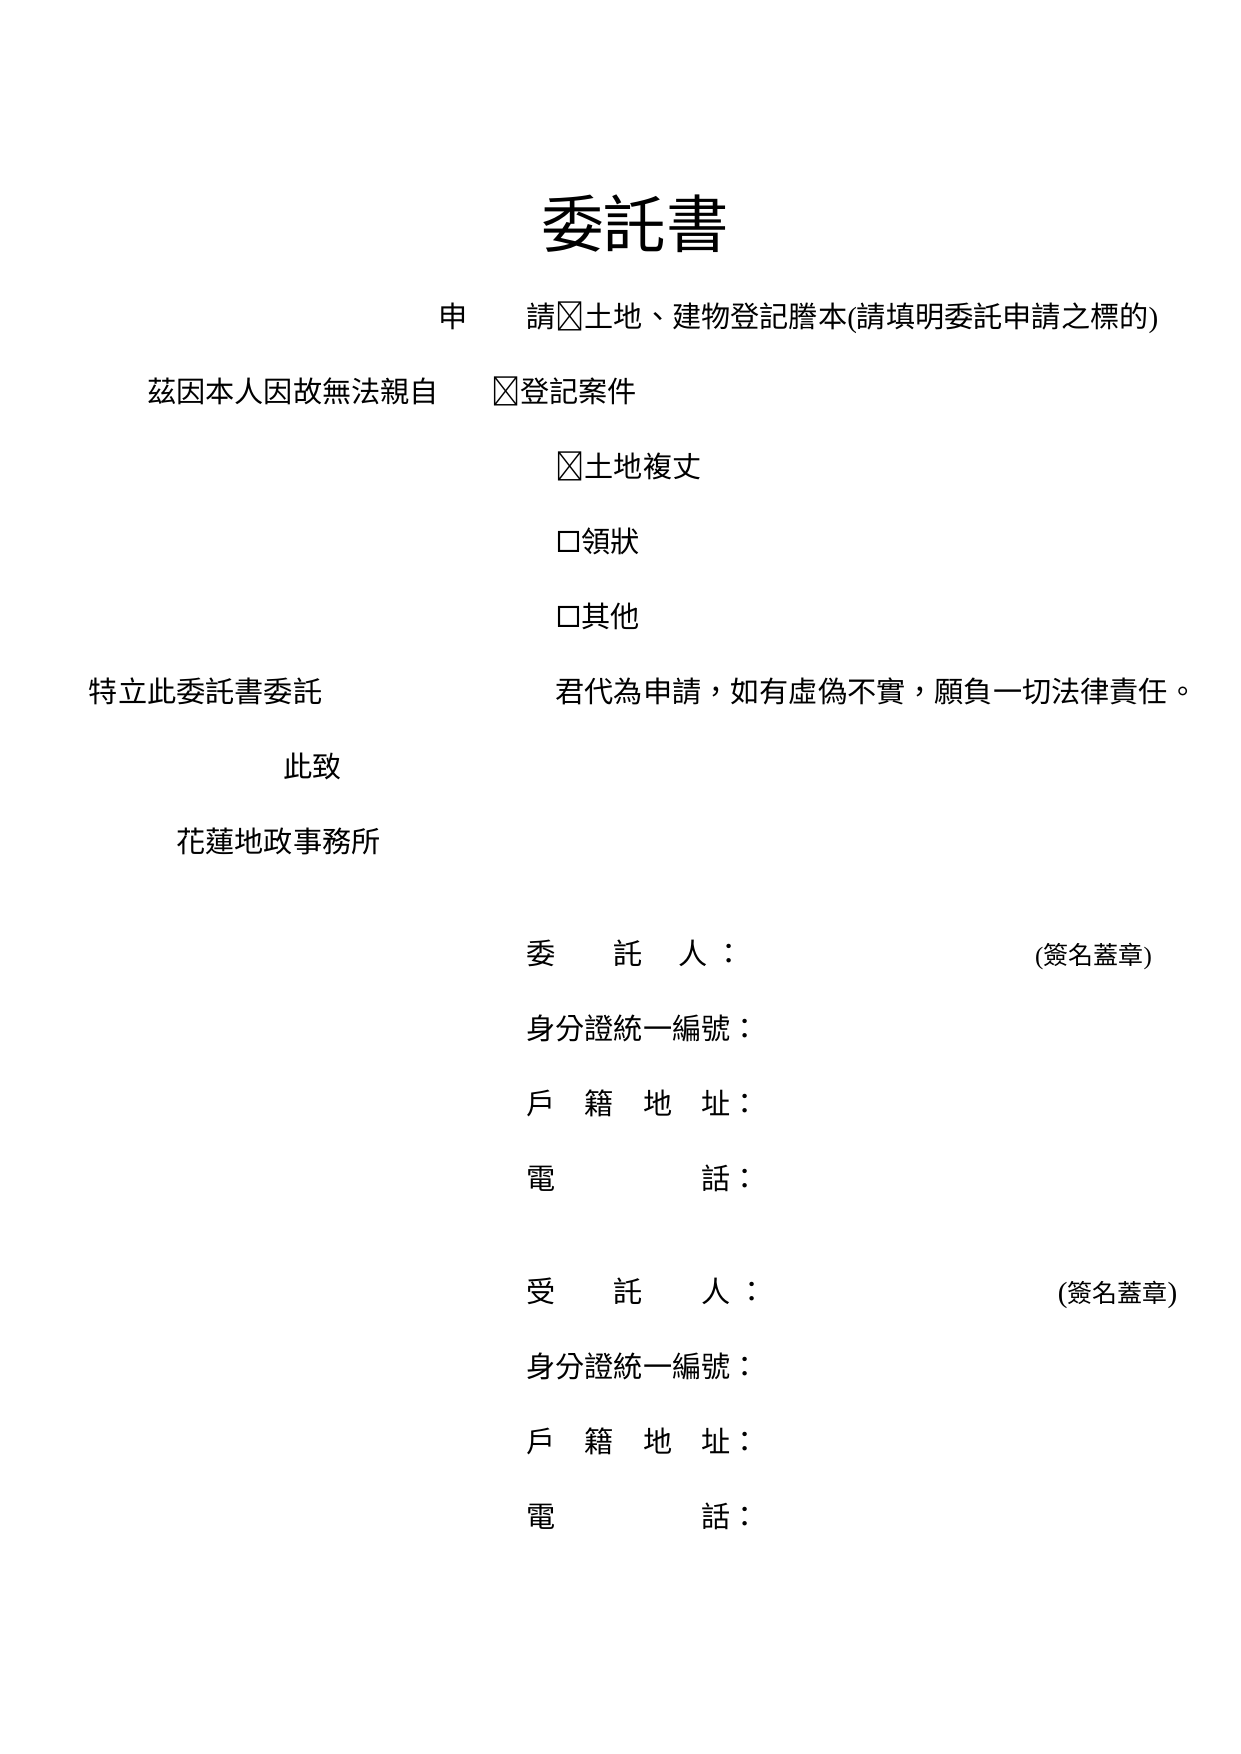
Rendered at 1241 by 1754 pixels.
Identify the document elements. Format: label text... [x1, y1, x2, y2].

text 花蓮地政事務所 [89, 802, 1181, 877]
text 委 託 人 ： (簽名蓋章) [89, 914, 1181, 989]
text 茲因本人因故無法親自 登記案件 [89, 352, 1181, 427]
text 電 話： [89, 1477, 1181, 1552]
text 戶 籍 地 址： [89, 1402, 1181, 1477]
text 受 託 人 ： (簽名蓋章) [89, 1252, 1181, 1327]
text 特立此委託書委託 君代為申請，如有虛偽不實，願負一切法律責任。 [89, 652, 1181, 727]
text 戶 籍 地 址： [89, 1064, 1181, 1139]
text 身分證統一編號： [89, 989, 1181, 1064]
text 申 請土地、建物登記謄本(請填明委託申請之標的) [89, 277, 1181, 352]
text 電 話： [89, 1139, 1181, 1214]
text 身分證統一編號： [89, 1327, 1181, 1402]
text 其他 [89, 577, 1181, 652]
text 委託書 [89, 164, 1181, 277]
text 此致 [89, 727, 1181, 802]
text 領狀 [89, 502, 1181, 577]
text 土地複丈 [89, 427, 1181, 502]
